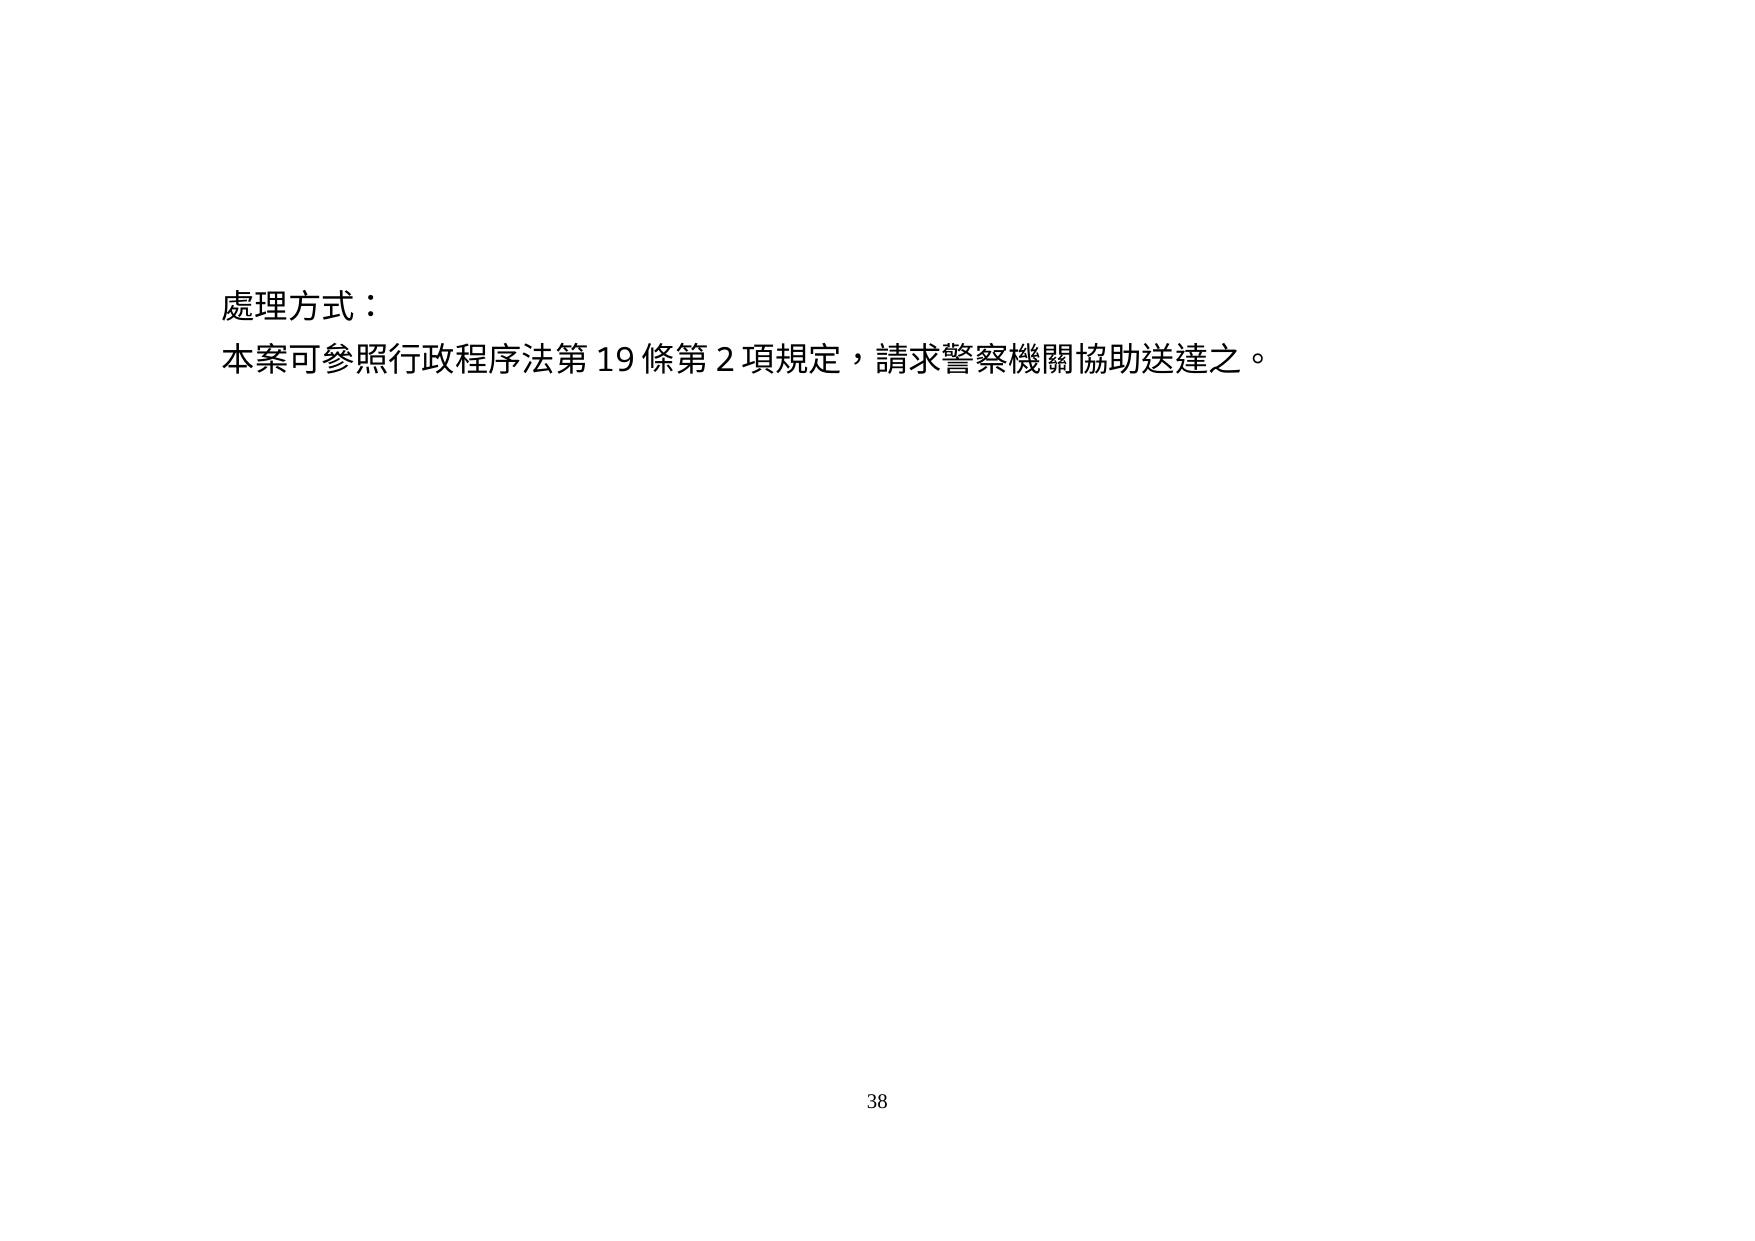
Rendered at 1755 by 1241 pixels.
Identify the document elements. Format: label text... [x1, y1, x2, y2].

subtitle 處理方式： [133, 276, 1636, 329]
text 本案可參照行政程序法第19條第2項規定，請求警察機關協助送達之。 [118, 329, 1636, 382]
